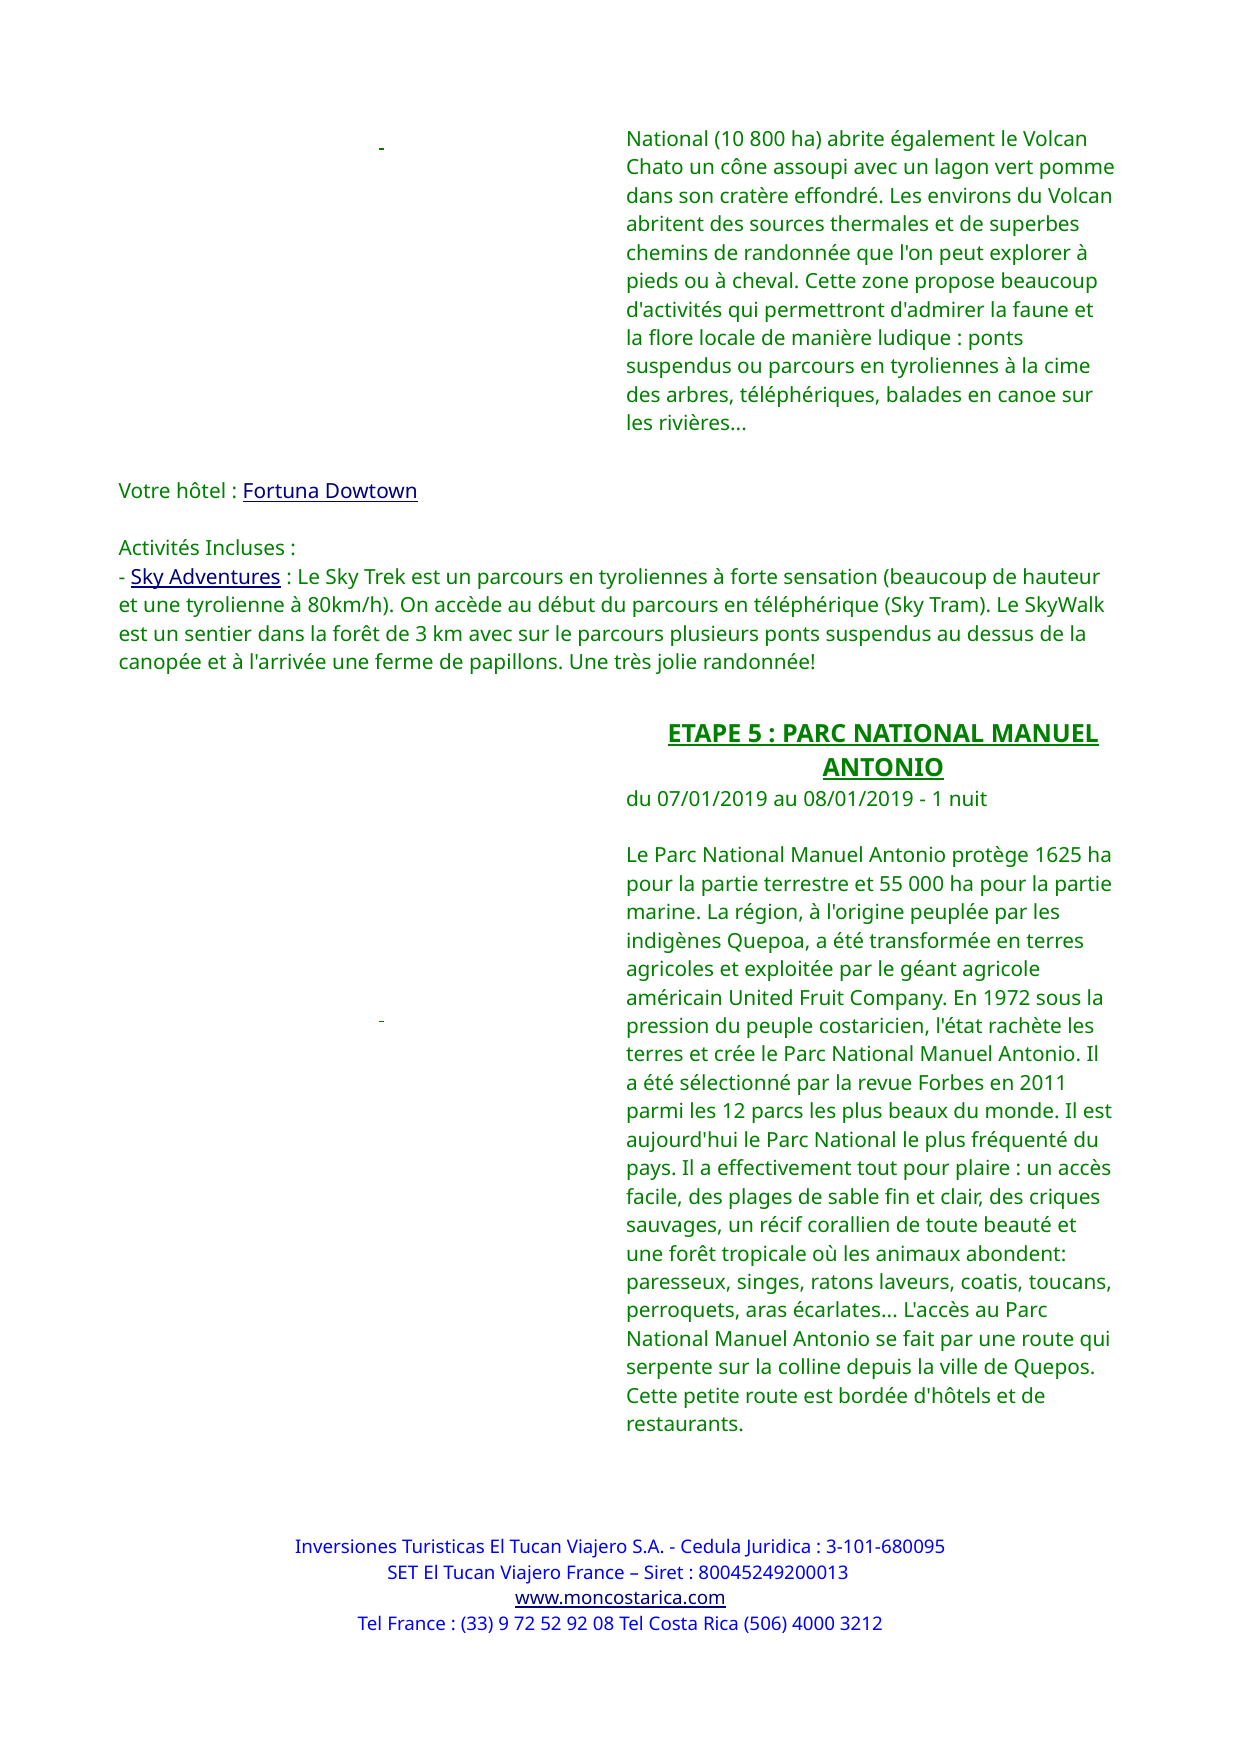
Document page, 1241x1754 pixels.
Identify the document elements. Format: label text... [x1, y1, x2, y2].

table_header National (10 800 ha) abrite également le Volcan Chato un cône assoupi avec un lagon vert pomme dans son cratère effondré. Les environs du Volcan abritent des sources thermales et de superbes chemins de randonnée que l'on peut explorer à pieds ou à cheval. Cette zone propose beaucoup d'activités qui permettront d'admirer la faune et la flore locale de manière ludique : ponts suspendus ou parcours en tyroliennes à la cime des arbres, téléphériques, balades en canoe sur les rivières... [620, 118, 1122, 443]
table_header [118, 710, 620, 1443]
text Votre hôtel : Fortuna Dowtown [118, 477, 1122, 505]
text Activités Incluses : [118, 533, 1122, 562]
text - Sky Adventures : Le Sky Trek est un parcours en tyroliennes à forte sensation (beaucoup de hauteur et une tyrolienne à 80km/h). On accède au début du parcours en téléphérique (Sky Tram). Le SkyWalk est un sentier dans la forêt de 3 km avec sur le parcours plusieurs ponts suspendus au dessus de la canopée et à l'arrivée une ferme de papillons. Une très jolie randonnée! [118, 562, 1122, 676]
table_header [118, 118, 620, 443]
table_header ETAPE 5 : PARC NATIONAL MANUEL ANTONIO du 07/01/2019 au 08/01/2019 - 1 nuit Le Parc National Manuel Antonio protège 1625 ha pour la partie terrestre et 55 000 ha pour la partie marine. La région, à l'origine peuplée par les indigènes Quepoa, a été transformée en terres agricoles et exploitée par le géant agricole américain United Fruit Company. En 1972 sous la pression du peuple costaricien, l'état rachète les terres et crée le Parc National Manuel Antonio. Il a été sélectionné par la revue Forbes en 2011 parmi les 12 parcs les plus beaux du monde. Il est aujourd'hui le Parc National le plus fréquenté du pays. Il a effectivement tout pour plaire : un accès facile, des plages de sable fin et clair, des criques sauvages, un récif corallien de toute beauté et une forêt tropicale où les animaux abondent: paresseux, singes, ratons laveurs, coatis, toucans, perroquets, aras écarlates... L'accès au Parc National Manuel Antonio se fait par une route qui serpente sur la colline depuis la ville de Quepos. Cette petite route est bordée d'hôtels et de restaurants. [620, 710, 1122, 1443]
